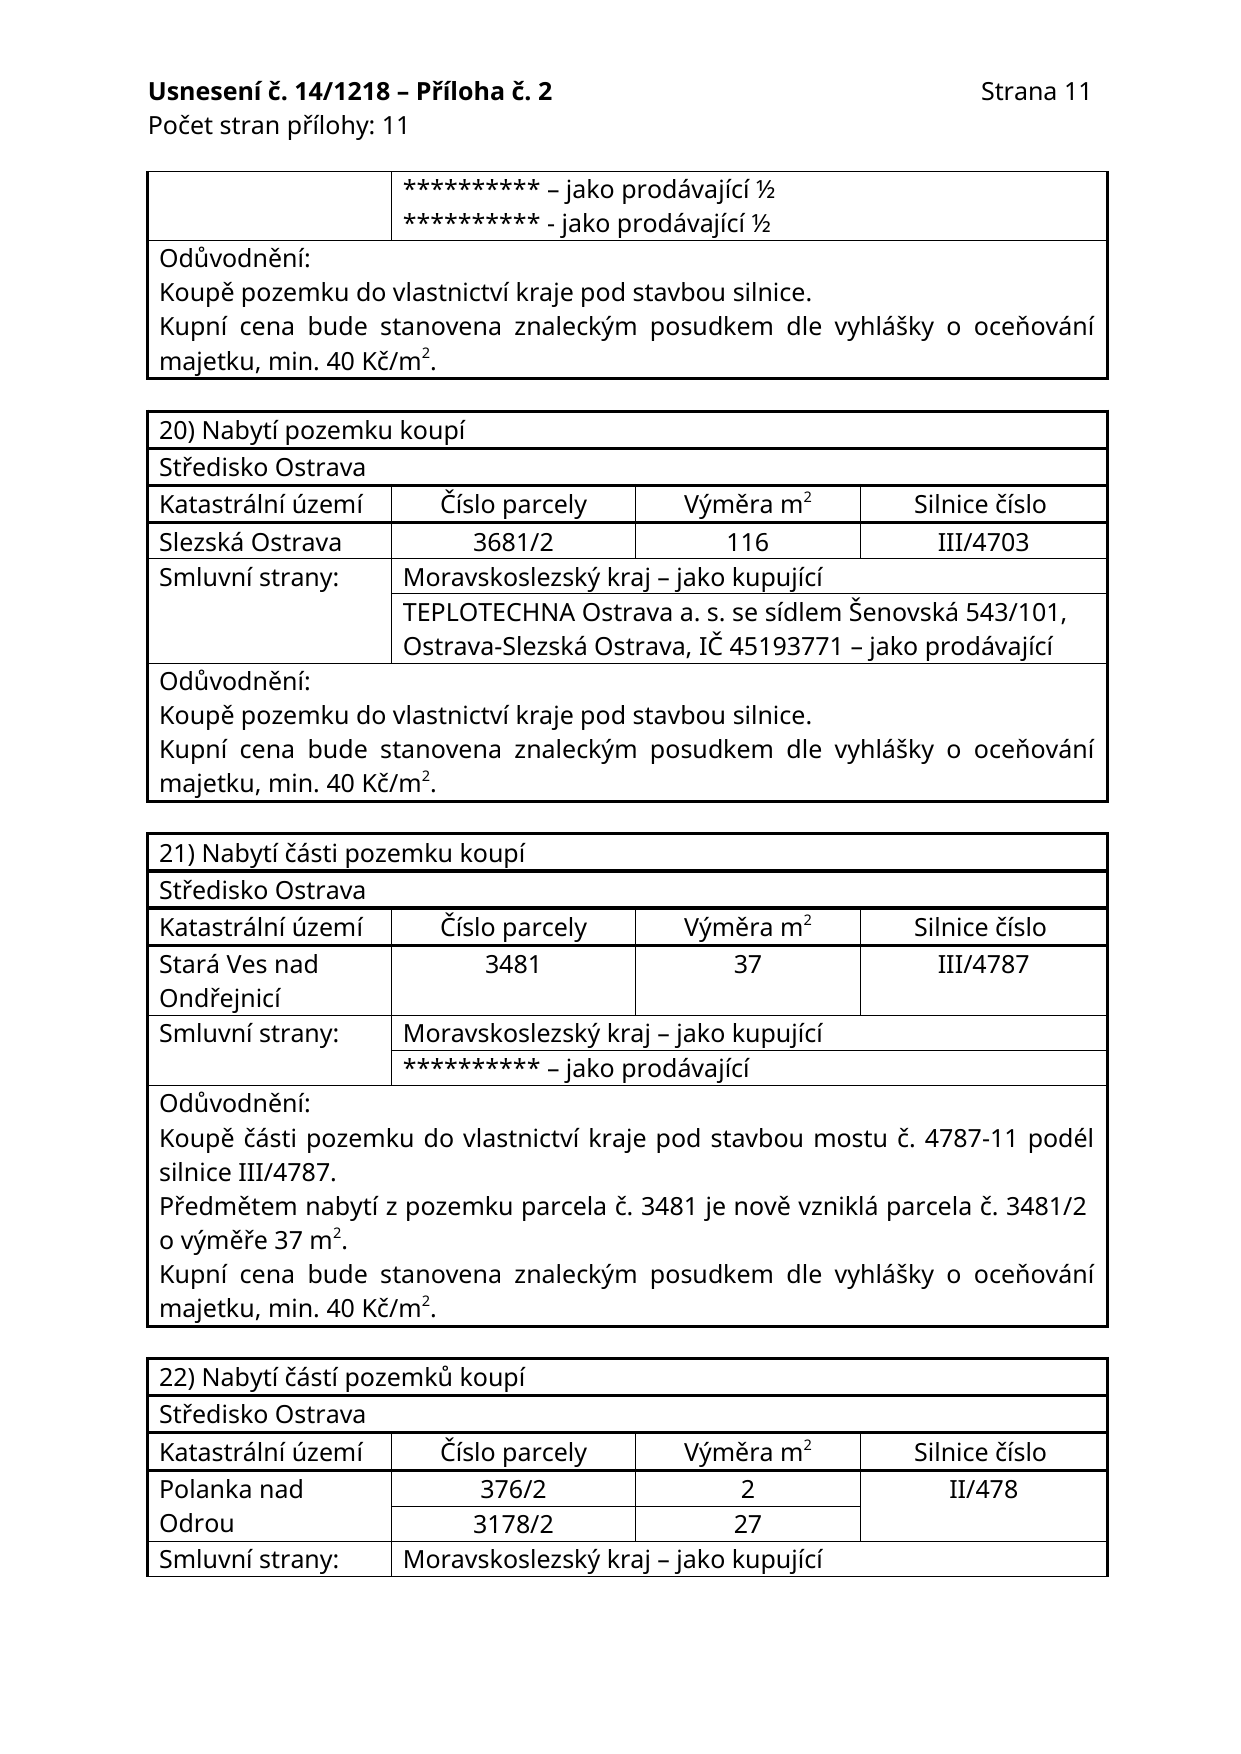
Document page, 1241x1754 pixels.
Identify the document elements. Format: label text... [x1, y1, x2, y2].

table_cell Číslo parcely [392, 487, 635, 521]
table_cell Katastrální území [149, 1434, 391, 1468]
table_header 21) Nabytí části pozemku koupí [149, 835, 1106, 869]
table_cell 376/2 [392, 1472, 635, 1506]
table_cell 3178/2 [392, 1507, 635, 1541]
table_cell Odůvodnění: Koupě pozemku do vlastnictví kraje pod stavbou silnice. Kupní cena bude stanovena znaleckým posudkem dle vyhlášky o oceňování majetku, min. 40 Kč/m2. [149, 241, 1106, 377]
table_header 20) Nabytí pozemku koupí [149, 413, 1106, 447]
table_cell 2 [636, 1472, 860, 1506]
table_cell Smluvní strany: [149, 1542, 391, 1576]
table_cell Středisko Ostrava [149, 873, 1106, 906]
table_header 22) Nabytí částí pozemků koupí [149, 1360, 1106, 1394]
table_cell ********** – jako prodávající [392, 1051, 1106, 1085]
table_cell Silnice číslo [861, 1434, 1106, 1468]
table_cell Katastrální území [149, 487, 391, 521]
table_cell III/4703 [861, 524, 1106, 558]
table_cell Silnice číslo [861, 487, 1106, 521]
table_cell 37 [636, 947, 860, 1015]
table_cell Výměra m2 [636, 910, 860, 944]
table_cell Středisko Ostrava [149, 1397, 1106, 1431]
table_cell Moravskoslezský kraj – jako kupující [392, 1016, 1106, 1050]
table_cell Výměra m2 [636, 487, 860, 521]
table_cell Smluvní strany: [149, 559, 391, 662]
table_cell Číslo parcely [392, 1434, 635, 1468]
table_cell Výměra m2 [636, 1434, 860, 1468]
table_cell [149, 172, 391, 240]
table_cell Smluvní strany: [149, 1016, 391, 1085]
table_cell III/4787 [861, 947, 1106, 1015]
table_cell Středisko Ostrava [149, 450, 1106, 484]
table_cell Katastrální území [149, 910, 391, 944]
table_cell Odůvodnění: Koupě pozemku do vlastnictví kraje pod stavbou silnice. Kupní cena bude stanovena znaleckým posudkem dle vyhlášky o oceňování majetku, min. 40 Kč/m2. [149, 664, 1106, 800]
table_cell TEPLOTECHNA Ostrava a. s. se sídlem Šenovská 543/101, Ostrava-Slezská Ostrava, IČ 45193771 – jako prodávající [392, 594, 1106, 662]
table_cell Moravskoslezský kraj – jako kupující [392, 1542, 1106, 1576]
table_cell 3681/2 [392, 524, 635, 558]
table_cell Stará Ves nad Ondřejnicí [149, 947, 391, 1015]
table_cell Polanka nad Odrou [149, 1472, 391, 1541]
table_cell Silnice číslo [861, 910, 1106, 944]
table_cell 3481 [392, 947, 635, 1015]
table_cell Odůvodnění: Koupě části pozemku do vlastnictví kraje pod stavbou mostu č. 4787-11 podél silnice III/4787. Předmětem nabytí z pozemku parcela č. 3481 je nově vzniklá parcela č. 3481/2 o výměře 37 m2. Kupní cena bude stanovena znaleckým posudkem dle vyhlášky o oceňování majetku, min. 40 Kč/m2. [149, 1086, 1106, 1324]
table_cell II/478 [861, 1472, 1106, 1541]
table_cell 27 [636, 1507, 860, 1541]
table_cell Slezská Ostrava [149, 524, 391, 558]
table_cell 116 [636, 524, 860, 558]
table_cell Číslo parcely [392, 910, 635, 944]
table_cell Moravskoslezský kraj – jako kupující [392, 559, 1106, 593]
table_cell ********** – jako prodávající ½ ********** - jako prodávající ½ [392, 172, 1106, 240]
